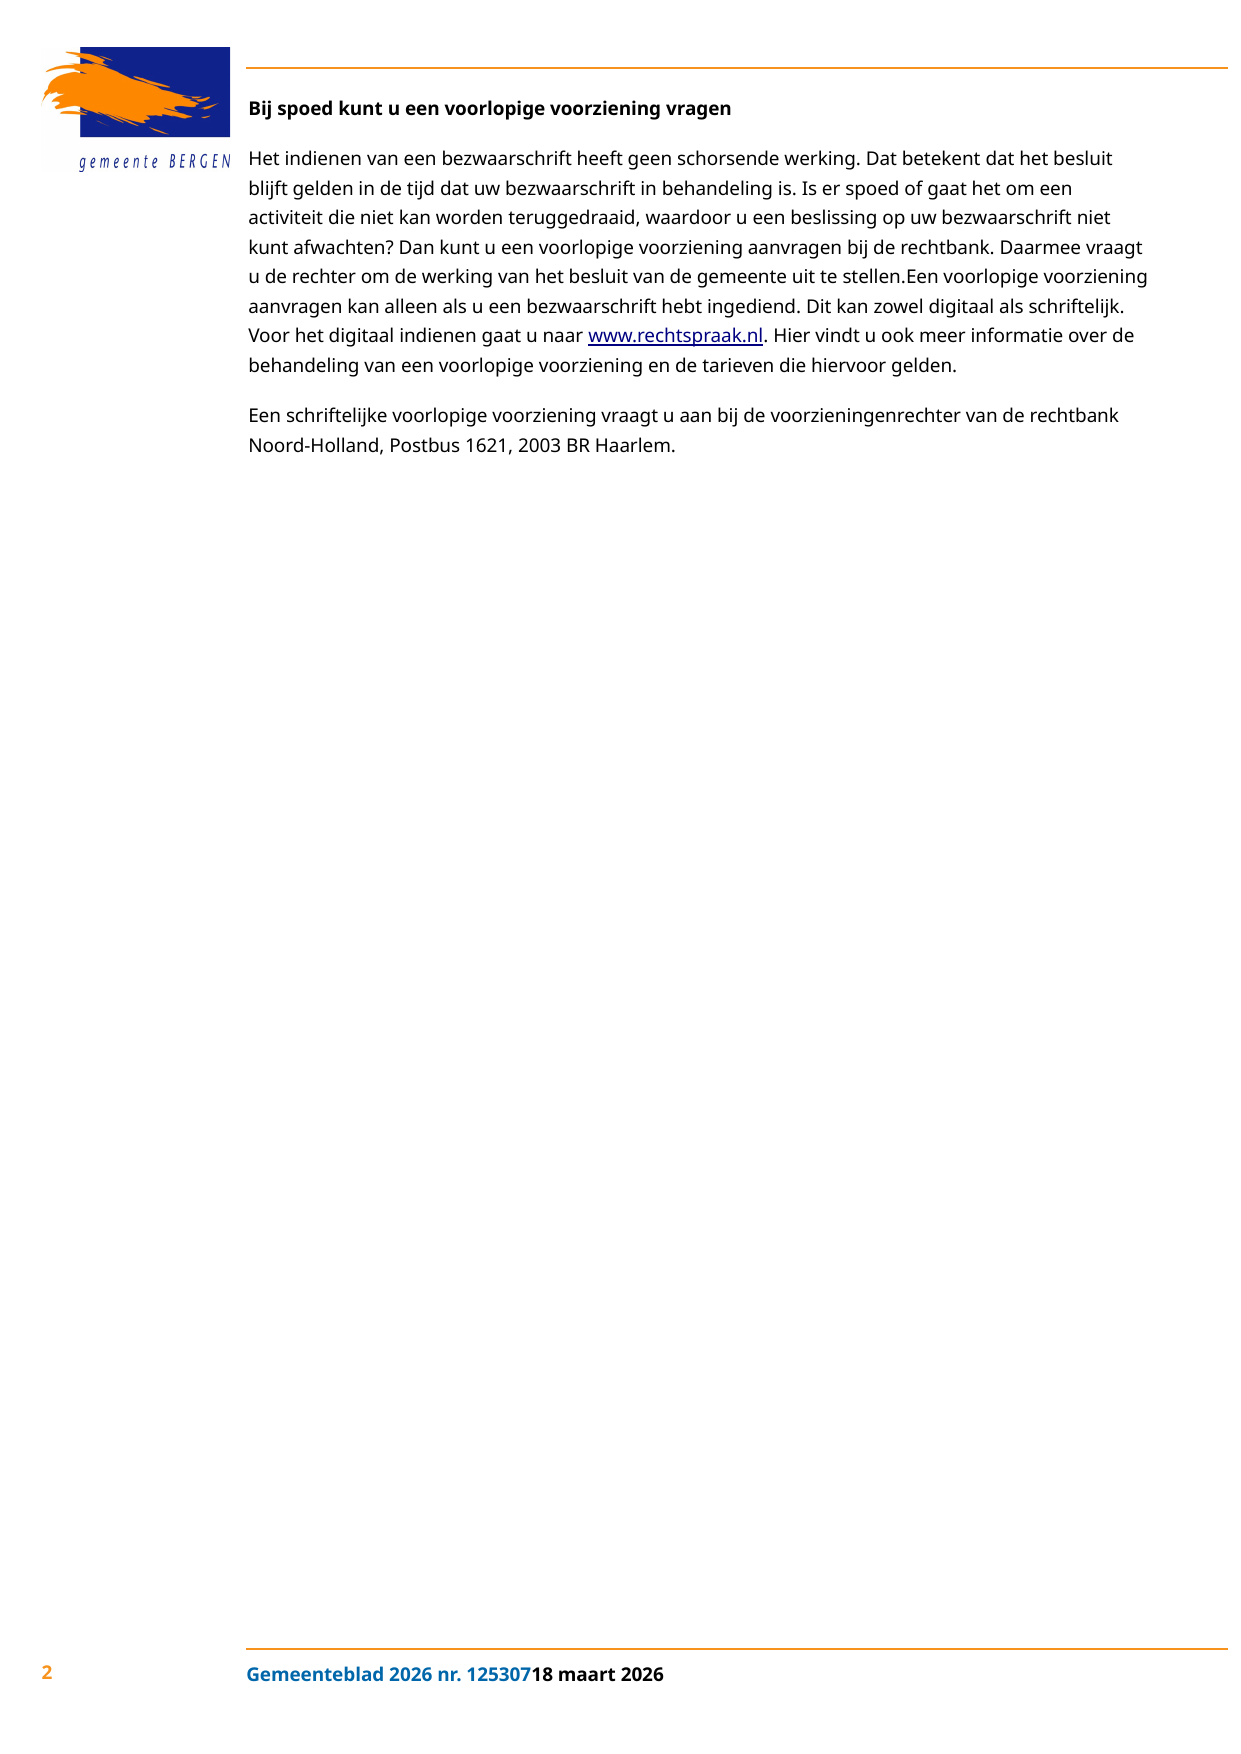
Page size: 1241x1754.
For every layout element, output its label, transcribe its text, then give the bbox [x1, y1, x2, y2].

text Een schriftelijke voorlopige voorziening vraagt u aan bij de voorzieningenrechter van de rechtbank Noord-Holland, Postbus 1621, 2003 BR Haarlem. [248, 403, 1152, 458]
picture [41, 47, 231, 172]
text Bij spoed kunt u een voorlopige voorziening vragen [248, 95, 1152, 121]
text Het indienen van een bezwaarschrift heeft geen schorsende werking. Dat betekent dat het besluit blijft gelden in de tijd dat uw bezwaarschrift in behandeling is. Is er spoed of gaat het om een activiteit die niet kan worden teruggedraaid, waardoor u een beslissing op uw bezwaarschrift niet kunt afwachten? Dan kunt u een voorlopige voorziening aanvragen bij de rechtbank. Daarmee vraagt u de rechter om de werking van het besluit van de gemeente uit te stellen.Een voorlopige voorziening aanvragen kan alleen als u een bezwaarschrift hebt ingediend. Dit kan zowel digitaal als schriftelijk. Voor het digitaal indienen gaat u naar www.rechtspraak.nl. Hier vindt u ook meer informatie over de behandeling van een voorlopige voorziening en de tarieven die hiervoor gelden. [248, 145, 1152, 378]
